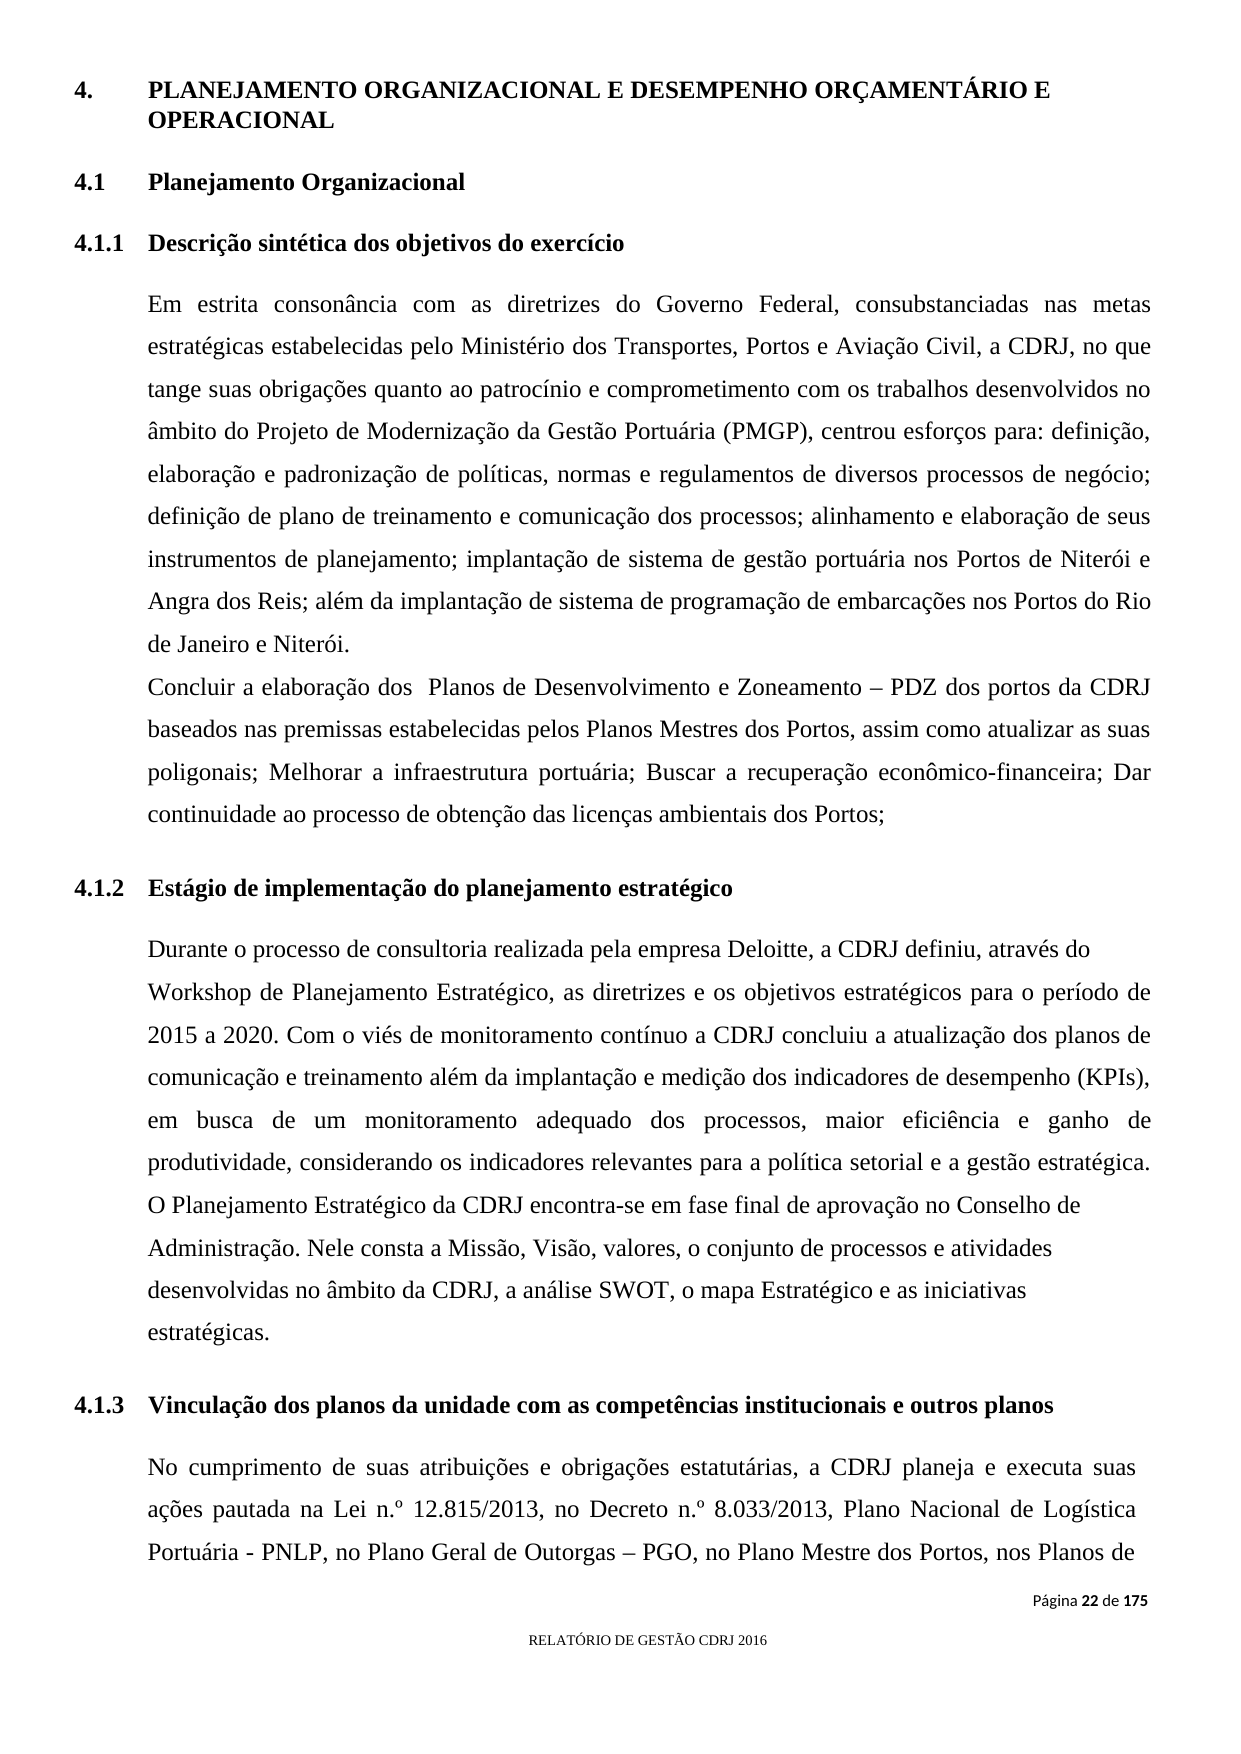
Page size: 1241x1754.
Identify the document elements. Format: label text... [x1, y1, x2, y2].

text Workshop de Planejamento Estratégico, as diretrizes e os objetivos estratégicos para o período de 2015 a 2020. Com o viés de monitoramento contínuo a CDRJ concluiu a atualização dos planos de comunicação e treinamento além da implantação e medição dos indicadores de desempenho (KPIs), em busca de um monitoramento adequado dos processos, maior eficiência e ganho de produtividade, considerando os indicadores relevantes para a política setorial e a gestão estratégica. O Planejamento Estratégico da CDRJ encontra-se em fase final de aprovação no Conselho de [147, 977, 1152, 1219]
text Concluir a elaboração dos Planos de Desenvolvimento e Zoneamento – PDZ dos portos da CDRJ baseados nas premissas estabelecidas pelos Planos Mestres dos Portos, assim como atualizar as suas poligonais; Melhorar a infraestrutura portuária; Buscar a recuperação econômico-financeira; Dar continuidade ao processo de obtenção das licenças ambientais dos Portos; [147, 672, 1152, 828]
list PLANEJAMENTO ORGANIZACIONAL E DESEMPENHO ORÇAMENTÁRIO E [74, 75, 1152, 104]
list Estágio de implementação do planejamento estratégico [74, 873, 1152, 902]
text OPERACIONAL [147, 105, 1152, 134]
list Vinculação dos planos da unidade com as competências institucionais e outros planos [74, 1390, 1152, 1419]
text Administração. Nele consta a Missão, Visão, valores, o conjunto de processos e atividades desenvolvidas no âmbito da CDRJ, a análise SWOT, o mapa Estratégico e as iniciativas estratégicas. [147, 1233, 1152, 1346]
text No cumprimento de suas atribuições e obrigações estatutárias, a CDRJ planeja e executa suas ações pautada na Lei n.º 12.815/2013, no Decreto n.º 8.033/2013, Plano Nacional de Logística Portuária - PNLP, no Plano Geral de Outorgas – PGO, no Plano Mestre dos Portos, nos Planos de [147, 1452, 1137, 1566]
text Durante o processo de consultoria realizada pela empresa Deloitte, a CDRJ definiu, através do [147, 934, 1152, 963]
list Planejamento Organizacional [74, 167, 1152, 195]
list Descrição sintética dos objetivos do exercício [74, 228, 1152, 256]
text Em estrita consonância com as diretrizes do Governo Federal, consubstanciadas nas metas estratégicas estabelecidas pelo Ministério dos Transportes, Portos e Aviação Civil, a CDRJ, no que tange suas obrigações quanto ao patrocínio e comprometimento com os trabalhos desenvolvidos no âmbito do Projeto de Modernização da Gestão Portuária (PMGP), centrou esforços para: definição, elaboração e padronização de políticas, normas e regulamentos de diversos processos de negócio; definição de plano de treinamento e comunicação dos processos; alinhamento e elaboração de seus instrumentos de planejamento; implantação de sistema de gestão portuária nos Portos de Niterói e Angra dos Reis; além da implantação de sistema de programação de embarcações nos Portos do Rio de Janeiro e Niterói. [147, 289, 1152, 658]
